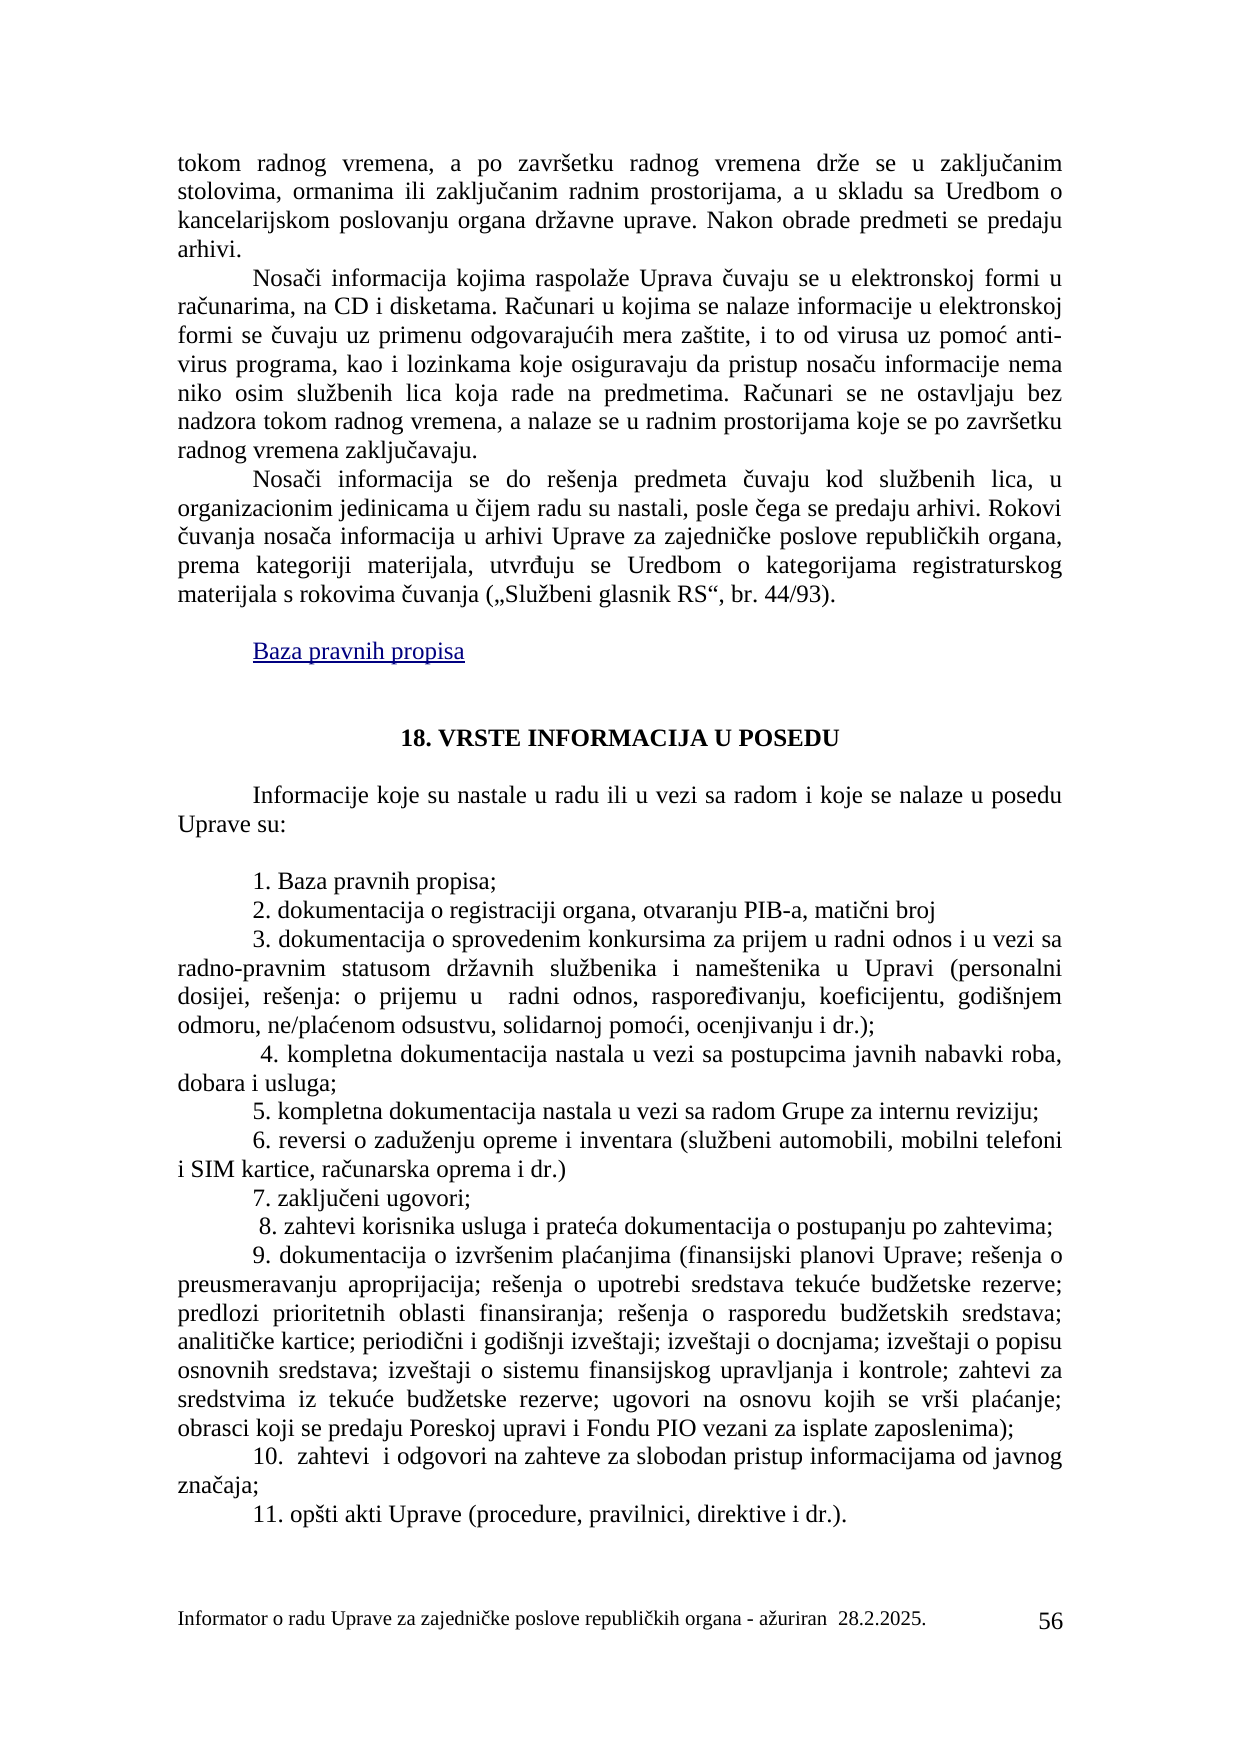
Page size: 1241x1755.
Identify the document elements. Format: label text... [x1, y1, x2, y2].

text 9. dokumentacija o izvršenim plaćanjima (finansijski planovi Uprave; rešenja o preusmeravanju aproprijacija; rešenja o upotrebi sredstava tekuće budžetske rezerve; predlozi prioritetnih oblasti finansiranja; rešenja o rasporedu budžetskih sredstava; analitičke kartice; periodični i godišnji izveštaji; izveštaji o docnjama; izveštaji o popisu osnovnih sredstava; izveštaji o sistemu finansijskog upravlјanja i kontrole; zahtevi za sredstvima iz tekuće budžetske rezerve; ugovori na osnovu kojih se vrši plaćanje; obrasci koji se predaju Poreskoj upravi i Fondu PIO vezani za isplate zaposlenima); [177, 1240, 1063, 1441]
text 11. opšti akti Uprave (procedure, pravilnici, direktive i dr.). [177, 1499, 1063, 1528]
text 8. zahtevi korisnika usluga i prateća dokumentacija o postupanju po zahtevima; [177, 1211, 1063, 1240]
text 6. reversi o zaduženju opreme i inventara (službeni automobili, mobilni telefoni i SIM kartice, računarska oprema i dr.) [177, 1125, 1063, 1183]
text Baza pravnih propisa [177, 636, 1063, 665]
text 1. Baza pravnih propisa; [252, 866, 1063, 895]
text Nosači informacija se do rešenja predmeta čuvaju kod službenih lica, u organizacionim jedinicama u čijem radu su nastali, posle čega se predaju arhivi. Rokovi čuvanja nosača informacija u arhivi Uprave za zajedničke poslove republičkih organa, prema kategoriji materijala, utvrđuju se Uredbom o kategorijama registraturskog materijala s rokovima čuvanja („Službeni glasnik RS“, br. 44/93). [177, 464, 1063, 608]
text 2. dokumentacija o registraciji organa, otvaranju PIB-a, matični broj [252, 895, 1063, 924]
text tokom radnog vremena, a po završetku radnog vremena drže se u zaklјučanim stolovima, ormanima ili zaklјučanim radnim prostorijama, a u skladu sa Uredbom o kancelarijskom poslovanju organa državne uprave. Nakon obrade predmeti se predaju arhivi. [177, 148, 1063, 263]
text 5. kompletna dokumentacija nastala u vezi sa radom Grupe za internu reviziju; [177, 1096, 1063, 1125]
text Nosači informacija kojima raspolaže Uprava čuvaju se u elektronskoj formi u računarima, na CD i disketama. Računari u kojima se nalaze informacije u elektronskoj formi se čuvaju uz primenu odgovarajućih mera zaštite, i to od virusa uz pomoć anti-virus programa, kao i lozinkama koje osiguravaju da pristup nosaču informacije nema niko osim službenih lica koja rade na predmetima. Računari se ne ostavlјaju bez nadzora tokom radnog vremena, a nalaze se u radnim prostorijama koje se po završetku radnog vremena zaklјučavaju. [177, 263, 1063, 464]
text 3. dokumentacija o sprovedenim konkursima za prijem u radni odnos i u vezi sa radno-pravnim statusom državnih službenika i nameštenika u Upravi (personalni dosijei, rešenja: o prijemu u radni odnos, raspoređivanju, koeficijentu, godišnjem odmoru, ne/plaćenom odsustvu, solidarnoj pomoći, ocenjivanju i dr.); [177, 924, 1063, 1039]
text Informacije koje su nastale u radu ili u vezi sa radom i koje se nalaze u posedu Uprave su: [177, 780, 1063, 838]
text 4. kompletna dokumentacija nastala u vezi sa postupcima javnih nabavki roba, dobara i usluga; [177, 1039, 1063, 1096]
text 7. zaklјučeni ugovori; [177, 1183, 1063, 1211]
text 10. zahtevi i odgovori na zahteve za slobodan pristup informacijama od javnog značaja; [177, 1441, 1063, 1499]
subtitle 18. VRSTE INFORMACIJA U POSEDU [177, 723, 1063, 751]
